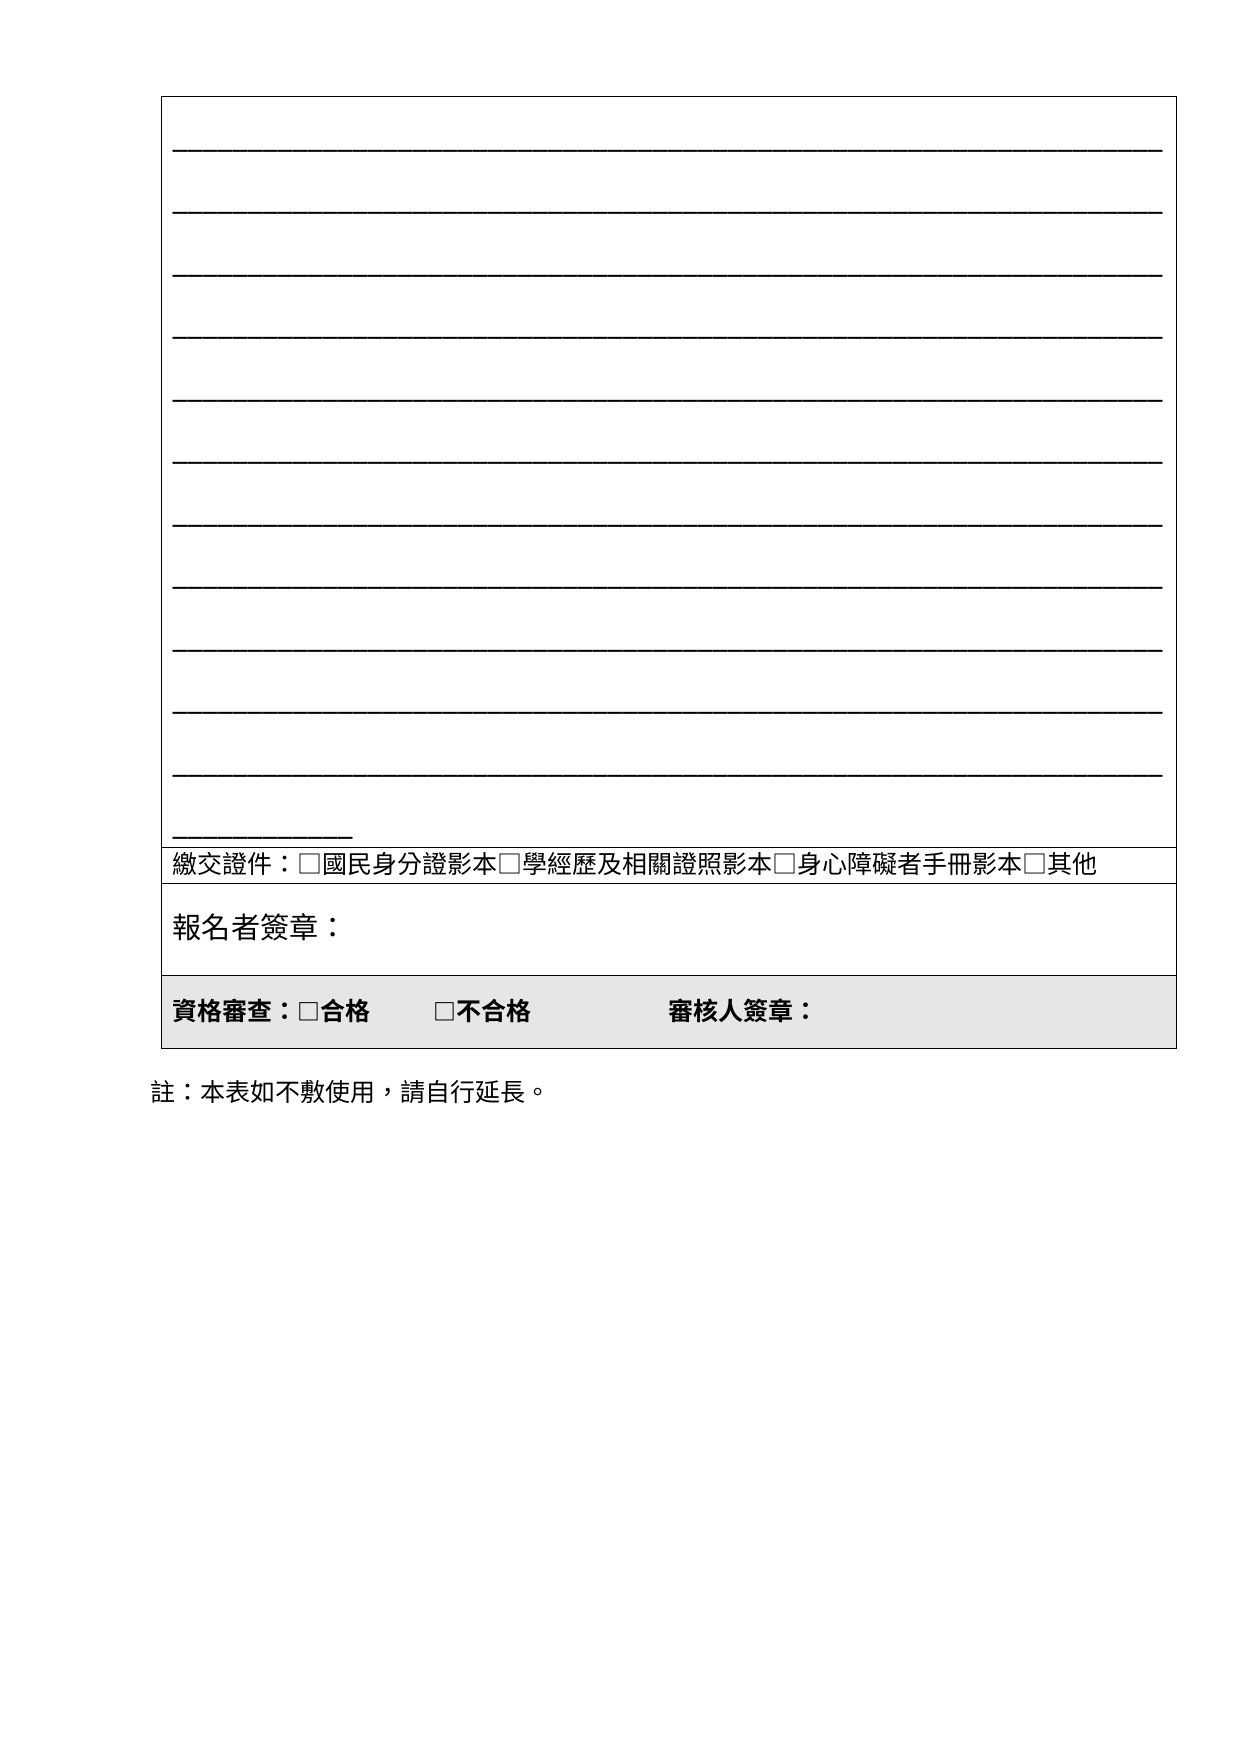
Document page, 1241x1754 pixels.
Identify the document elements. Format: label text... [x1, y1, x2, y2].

table_cell 資格審查：□合格 □不合格 審核人簽章： [162, 976, 1176, 1048]
table_cell 繳交證件：□國民身分證影本□學經歷及相關證照影本□身心障礙者手冊影本□其他 [162, 848, 1176, 883]
table_cell __________________________________________________________________________________________________________________________________________________________________________________________________________________________________________________________________________________________________________________________________________________________________________________________________________________________________________________________________________________________________________________________________________________________________________________________________________________________________________________________________________________________________________________________________________________________________ [162, 97, 1176, 847]
text 註：本表如不敷使用，請自行延長。 [150, 1049, 1152, 1111]
table_cell 報名者簽章： [162, 884, 1176, 975]
